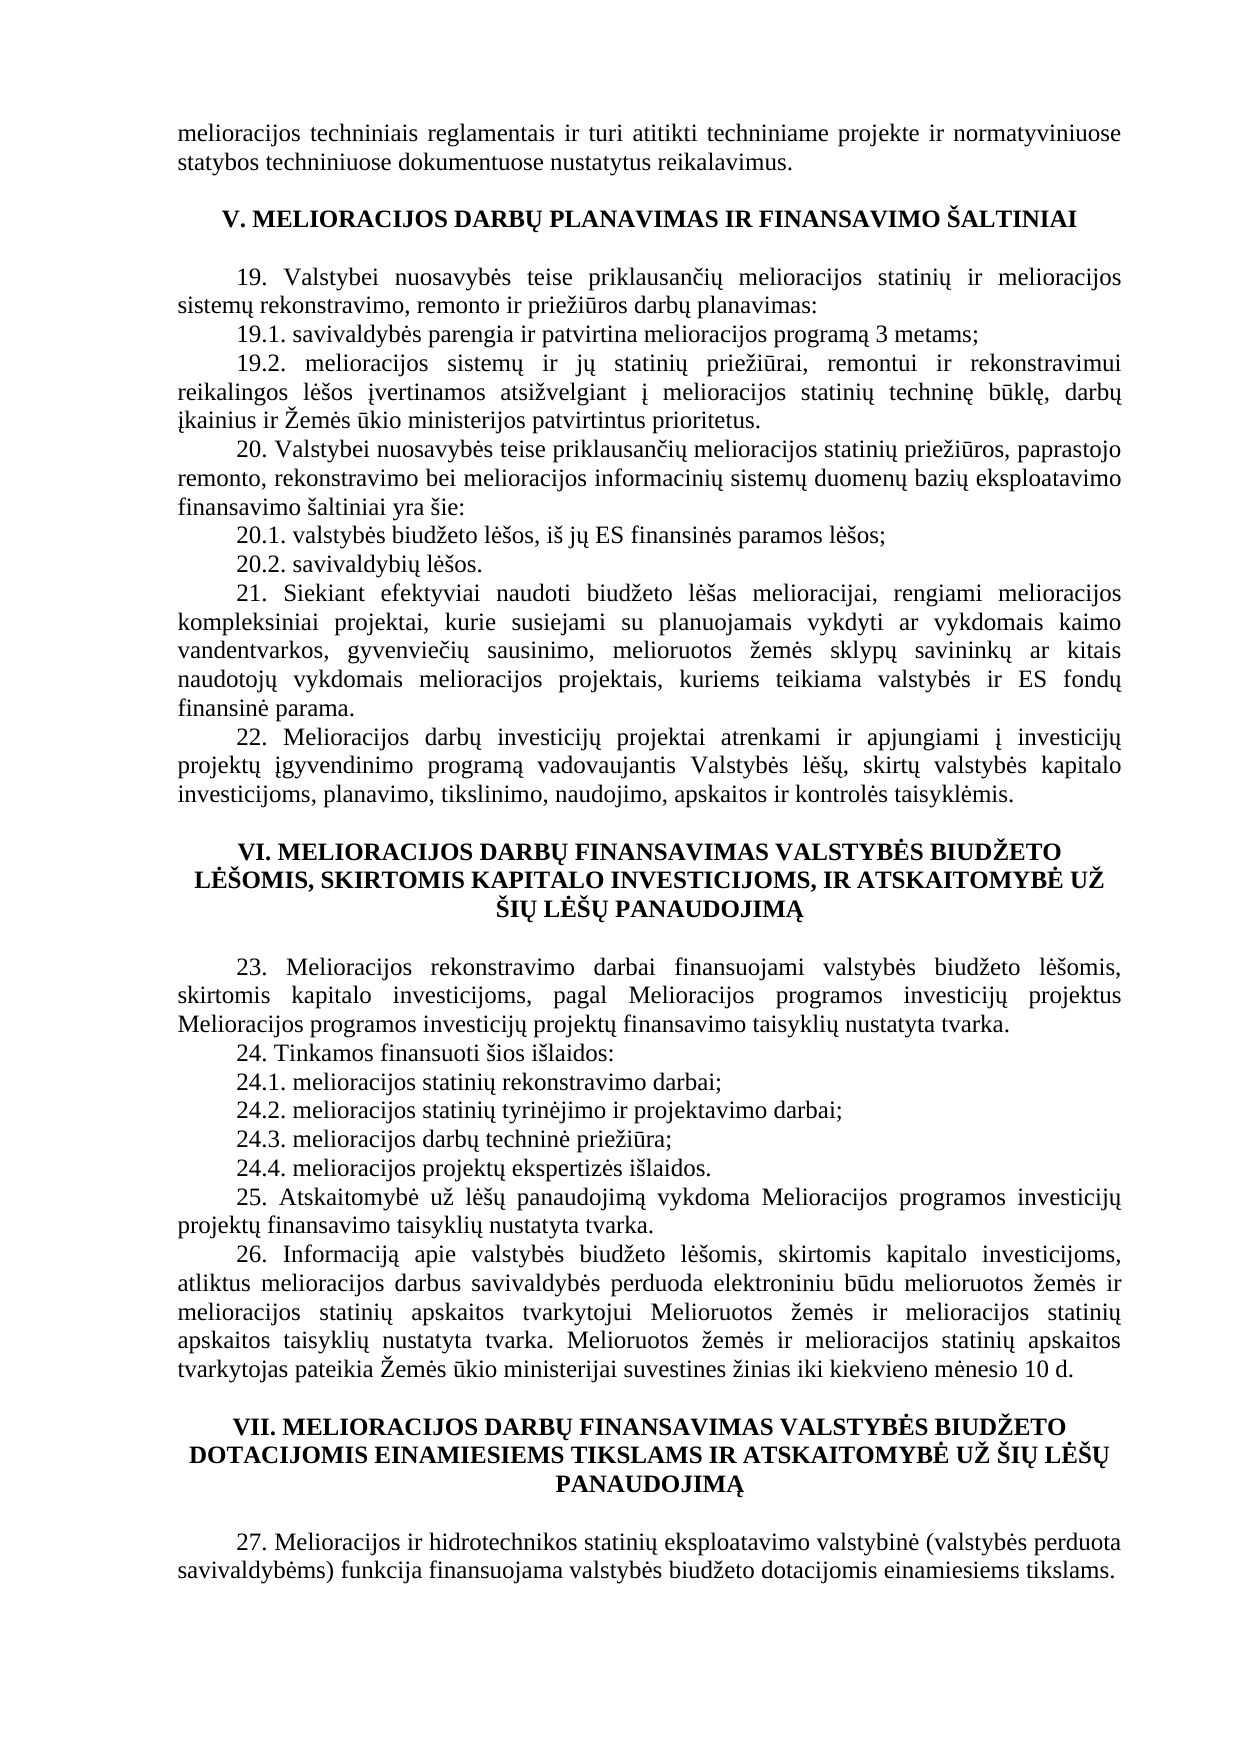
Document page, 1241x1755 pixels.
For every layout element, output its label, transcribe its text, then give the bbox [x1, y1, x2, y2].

text 24. Tinkamos finansuoti šios išlaidos: [177, 1038, 1122, 1067]
text VII. MELIORACIJOS DARBŲ FINANSAVIMAS VALSTYBĖS BIUDŽETO DOTACIJOMIS EINAMIESIEMS TIKSLAMS IR ATSKAITOMYBĖ UŽ ŠIŲ LĖŠŲ PANAUDOJIMĄ [177, 1412, 1122, 1498]
text 20.1. valstybės biudžeto lėšos, iš jų ES finansinės paramos lėšos; [177, 521, 1122, 549]
text 26. Informaciją apie valstybės biudžeto lėšomis, skirtomis kapitalo investicijoms, atliktus melioracijos darbus savivaldybės perduoda elektroniniu būdu melioruotos žemės ir melioracijos statinių apskaitos tvarkytojui Melioruotos žemės ir melioracijos statinių apskaitos taisyklių nustatyta tvarka. Melioruotos žemės ir melioracijos statinių apskaitos tvarkytojas pateikia Žemės ūkio ministerijai suvestines žinias iki kiekvieno mėnesio 10 d. [177, 1239, 1122, 1383]
text 19. Valstybei nuosavybės teise priklausančių melioracijos statinių ir melioracijos sistemų rekonstravimo, remonto ir priežiūros darbų planavimas: [177, 262, 1122, 319]
text 20. Valstybei nuosavybės teise priklausančių melioracijos statinių priežiūros, paprastojo remonto, rekonstravimo bei melioracijos informacinių sistemų duomenų bazių eksploatavimo finansavimo šaltiniai yra šie: [177, 434, 1122, 521]
text 24.3. melioracijos darbų techninė priežiūra; [177, 1124, 1122, 1153]
text 21. Siekiant efektyviai naudoti biudžeto lėšas melioracijai, rengiami melioracijos kompleksiniai projektai, kurie susiejami su planuojamais vykdyti ar vykdomais kaimo vandentvarkos, gyvenviečių sausinimo, melioruotos žemės sklypų savininkų ar kitais naudotojų vykdomais melioracijos projektais, kuriems teikiama valstybės ir ES fondų finansinė parama. [177, 578, 1122, 722]
text 27. Melioracijos ir hidrotechnikos statinių eksploatavimo valstybinė (valstybės perduota savivaldybėms) funkcija finansuojama valstybės biudžeto dotacijomis einamiesiems tikslams. [177, 1527, 1122, 1584]
text 24.4. melioracijos projektų ekspertizės išlaidos. [177, 1153, 1122, 1182]
text 19.1. savivaldybės parengia ir patvirtina melioracijos programą 3 metams; [177, 319, 1122, 348]
text 19.2. melioracijos sistemų ir jų statinių priežiūrai, remontui ir rekonstravimui reikalingos lėšos įvertinamos atsižvelgiant į melioracijos statinių techninę būklę, darbų įkainius ir Žemės ūkio ministerijos patvirtintus prioritetus. [177, 348, 1122, 434]
text 24.1. melioracijos statinių rekonstravimo darbai; [177, 1067, 1122, 1096]
text 23. Melioracijos rekonstravimo darbai finansuojami valstybės biudžeto lėšomis, skirtomis kapitalo investicijoms, pagal Melioracijos programos investicijų projektus Melioracijos programos investicijų projektų finansavimo taisyklių nustatyta tvarka. [177, 952, 1122, 1038]
text V. MELIORACIJOS DARBŲ PLANAVIMAS IR FINANSAVIMO ŠALTINIAI [177, 204, 1122, 233]
text 25. Atskaitomybė už lėšų panaudojimą vykdoma Melioracijos programos investicijų projektų finansavimo taisyklių nustatyta tvarka. [177, 1182, 1122, 1239]
text melioracijos techniniais reglamentais ir turi atitikti techniniame projekte ir normatyviniuose statybos techniniuose dokumentuose nustatytus reikalavimus. [177, 118, 1122, 176]
text 20.2. savivaldybių lėšos. [177, 549, 1122, 578]
text 22. Melioracijos darbų investicijų projektai atrenkami ir apjungiami į investicijų projektų įgyvendinimo programą vadovaujantis Valstybės lėšų, skirtų valstybės kapitalo investicijoms, planavimo, tikslinimo, naudojimo, apskaitos ir kontrolės taisyklėmis. [177, 722, 1122, 808]
text 24.2. melioracijos statinių tyrinėjimo ir projektavimo darbai; [177, 1096, 1122, 1124]
text VI. MELIORACIJOS DARBŲ FINANSAVIMAS VALSTYBĖS BIUDŽETO LĖŠOMIS, SKIRTOMIS KAPITALO INVESTICIJOMS, IR ATSKAITOMYBĖ UŽ ŠIŲ LĖŠŲ PANAUDOJIMĄ [177, 837, 1122, 923]
